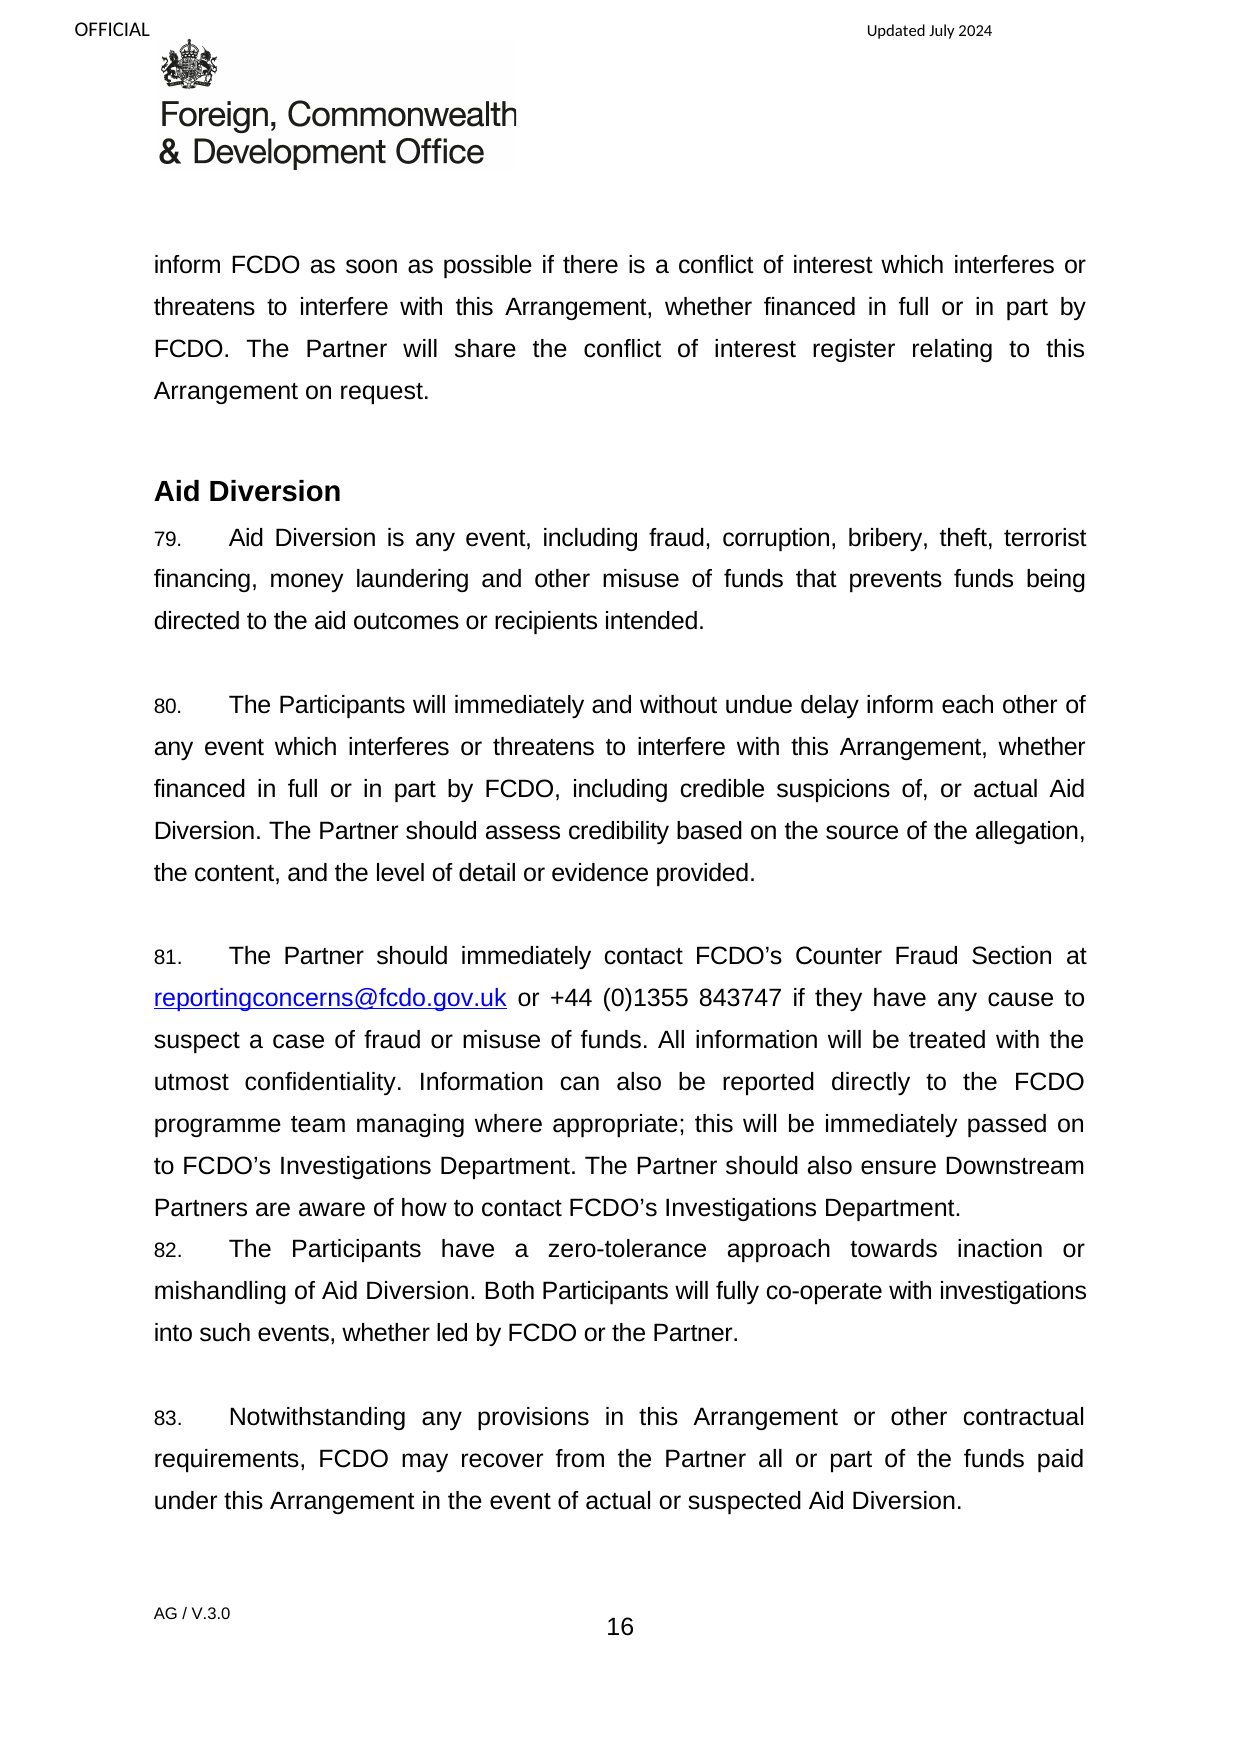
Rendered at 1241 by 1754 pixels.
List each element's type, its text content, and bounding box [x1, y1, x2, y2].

picture [157, 39, 517, 170]
list Notwithstanding any provisions in this Arrangement or other contractual requirements, FCDO may recover from the Partner all or part of the funds paid under this Arrangement in the event of actual or suspected Aid Diversion. [153, 1403, 1087, 1514]
list The Participants will immediately and without undue delay inform each other of any event which interferes or threatens to interfere with this Arrangement, whether financed in full or in part by FCDO, including credible suspicions of, or actual Aid Diversion. The Partner should assess credibility based on the source of the allegation, the content, and the level of detail or evidence provided. [153, 691, 1087, 886]
list Aid Diversion is any event, including fraud, corruption, bribery, theft, terrorist financing, money laundering and other misuse of funds that prevents funds being directed to the aid outcomes or recipients intended. [153, 523, 1087, 635]
list inform FCDO as soon as possible if there is a conflict of interest which interferes or threatens to interfere with this Arrangement, whether financed in full or in part by FCDO. The Partner will share the conflict of interest register relating to this Arrangement on request. [153, 251, 1087, 404]
list The Partner should immediately contact FCDO’s Counter Fraud Section at reportingconcerns@fcdo.gov.uk or +44 (0)1355 843747 if they have any cause to suspect a case of fraud or misuse of funds. All information will be treated with the utmost confidentiality. Information can also be reported directly to the FCDO programme team managing where appropriate; this will be immediately passed on to FCDO’s Investigations Department. The Partner should also ensure Downstream Partners are aware of how to contact FCDO’s Investigations Department. [153, 942, 1087, 1221]
list Aid Diversion [153, 474, 1087, 507]
list The Participants have a zero-tolerance approach towards inaction or mishandling of Aid Diversion. Both Participants will fully co-operate with investigations into such events, whether led by FCDO or the Partner. [153, 1235, 1087, 1347]
